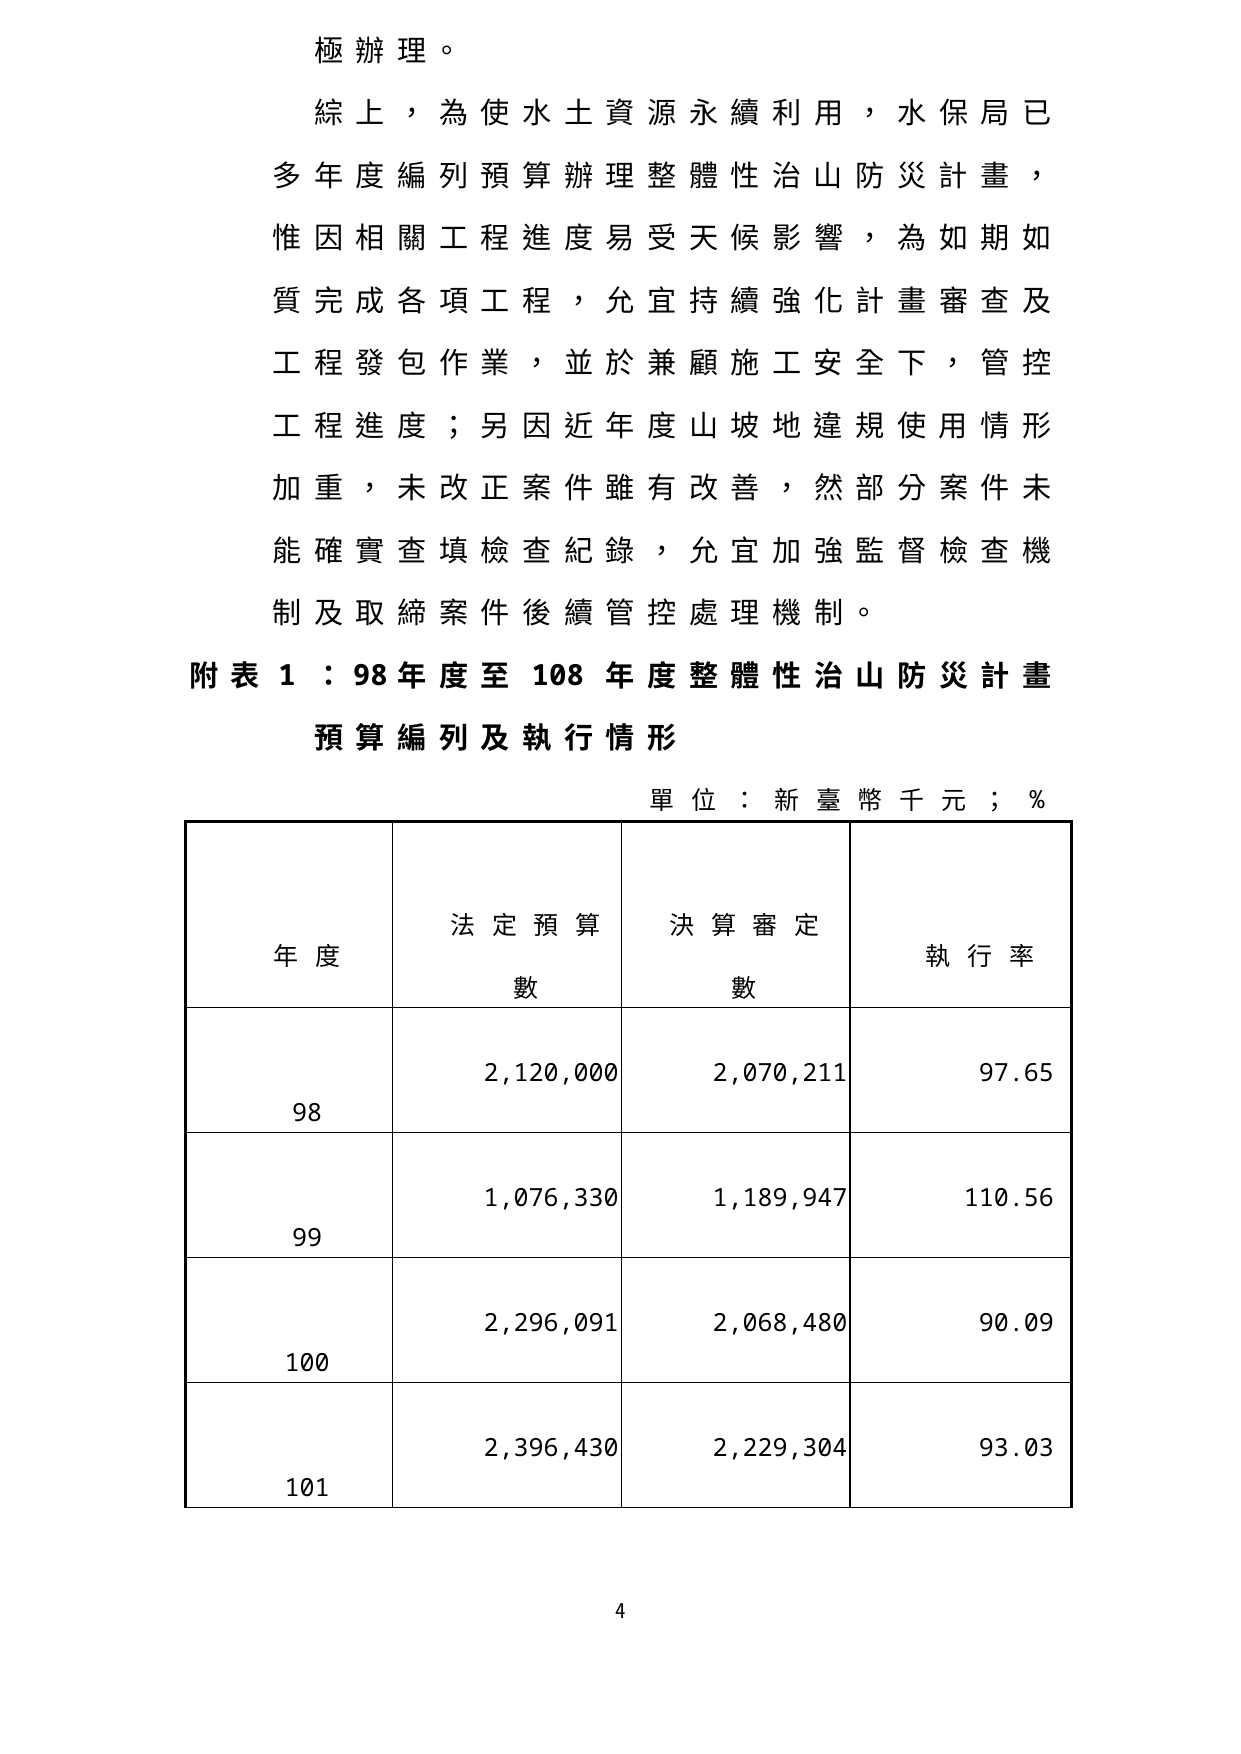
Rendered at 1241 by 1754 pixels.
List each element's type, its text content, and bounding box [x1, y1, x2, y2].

table_cell 98 [187, 1008, 392, 1132]
text 附表1：98年度至108年度整體性治山防災計畫預算編列及執行情形 [183, 632, 1058, 757]
table_cell 2,120,000 [393, 1008, 621, 1132]
table_cell 101 [187, 1383, 392, 1507]
table_cell 93.03 [851, 1383, 1070, 1507]
table_cell 2,396,430 [393, 1383, 621, 1507]
table_cell 2,296,091 [393, 1258, 621, 1382]
table_cell 99 [187, 1133, 392, 1257]
text 另裁罰違規案件中，未改正案件雖自105年度已有下降，惟未填寫檢查紀錄案件占限期改正案件卻未見改進，且於107年度大幅增加，據水保局說明，該局於108年6月間已函請各縣(市)政府持續針對所轄之山坡地限期改正尚未完成改正及註記檢查等案件，積極辦理清查及依法妥為處理，惟部分未完成改正案件，則為後續另案裁處案件(惟系統舊案未能修改結果)，另未註記改正情形之尚未結案件，大多為超限利用案件，考量原住民族生計，採以輔導代替裁罰之原則，逐次減少違規面積直至改正完成，並請各縣市政府就未完成改正及註記檢查等案件，加強檢查將結果登入系統及註記，該局後續亦將透過專案列管及抽查機制，每季彙整山坡地違規案件資料，持續函請各縣(市)政府積極辦理。 [271, 7, 1058, 69]
table_cell 90.09 [851, 1258, 1070, 1382]
table_cell 2,229,304 [622, 1383, 849, 1507]
text 綜上，為使水土資源永續利用，水保局已多年度編列預算辦理整體性治山防災計畫，惟因相關工程進度易受天候影響，為如期如質完成各項工程，允宜持續強化計畫審查及工程發包作業，並於兼顧施工安全下，管控工程進度；另因近年度山坡地違規使用情形加重，未改正案件雖有改善，然部分案件未能確實查填檢查紀錄，允宜加強監督檢查機制及取締案件後續管控處理機制。 [242, 69, 1058, 632]
table_cell 2,068,480 [622, 1258, 849, 1382]
table_header 法定預算數 [393, 823, 621, 1007]
text 單位：新臺幣千元；% [183, 757, 1058, 819]
table_cell 110.56 [851, 1133, 1070, 1257]
table_cell 1,076,330 [393, 1133, 621, 1257]
table_header 決算審定數 [622, 823, 849, 1007]
table_cell 1,189,947 [622, 1133, 849, 1257]
table_header 年度 [187, 823, 392, 1007]
table_cell 100 [187, 1258, 392, 1382]
table_header 執行率 [851, 823, 1070, 1007]
table_cell 2,070,211 [622, 1008, 849, 1132]
table_cell 97.65 [851, 1008, 1070, 1132]
